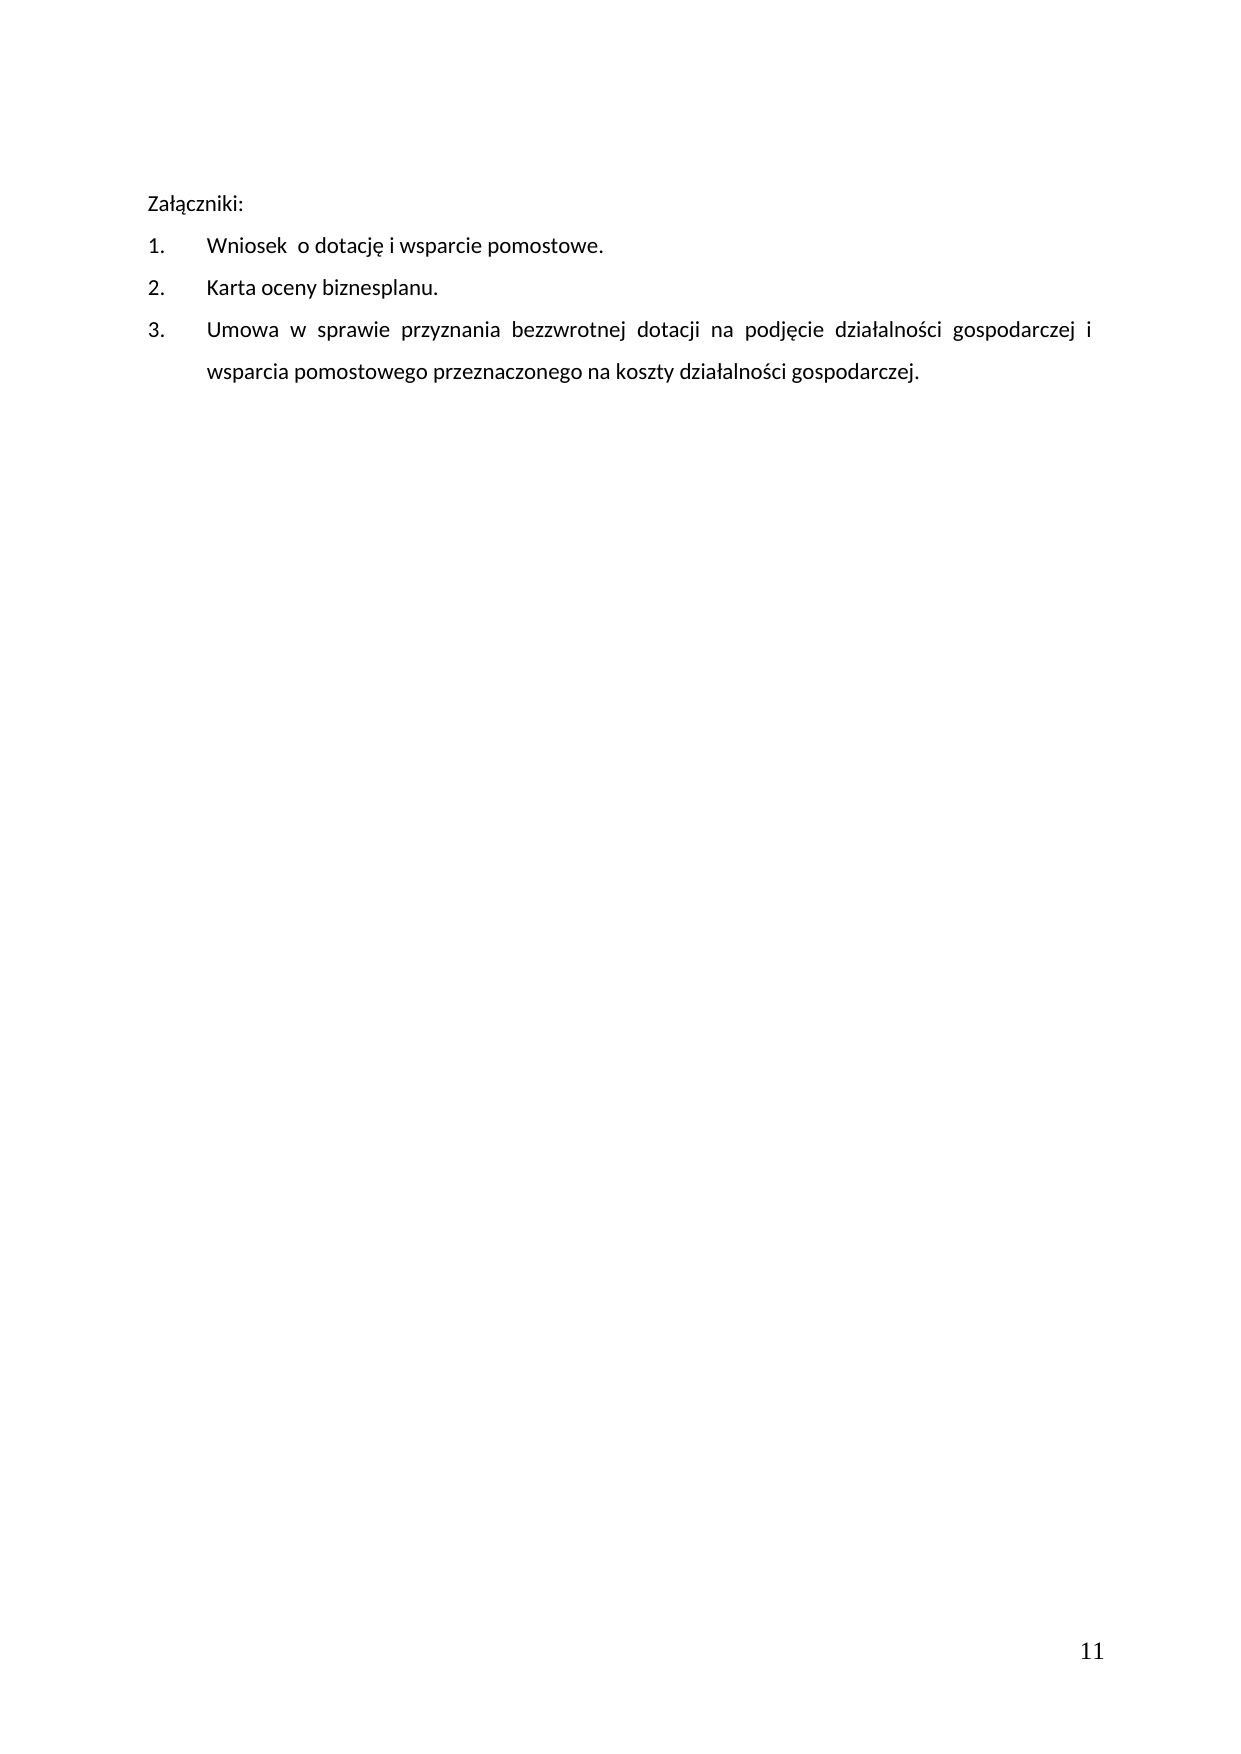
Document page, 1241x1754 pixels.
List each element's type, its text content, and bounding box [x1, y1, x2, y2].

text Załączniki: [148, 189, 1093, 218]
list Umowa w sprawie przyznania bezzwrotnej dotacji na podjęcie działalności gospodarczej i wsparcia pomostowego przeznaczonego na koszty działalności gospodarczej. [148, 316, 1093, 386]
list Wniosek o dotację i wsparcie pomostowe. [148, 232, 1093, 259]
list Karta oceny biznesplanu. [148, 273, 1093, 302]
